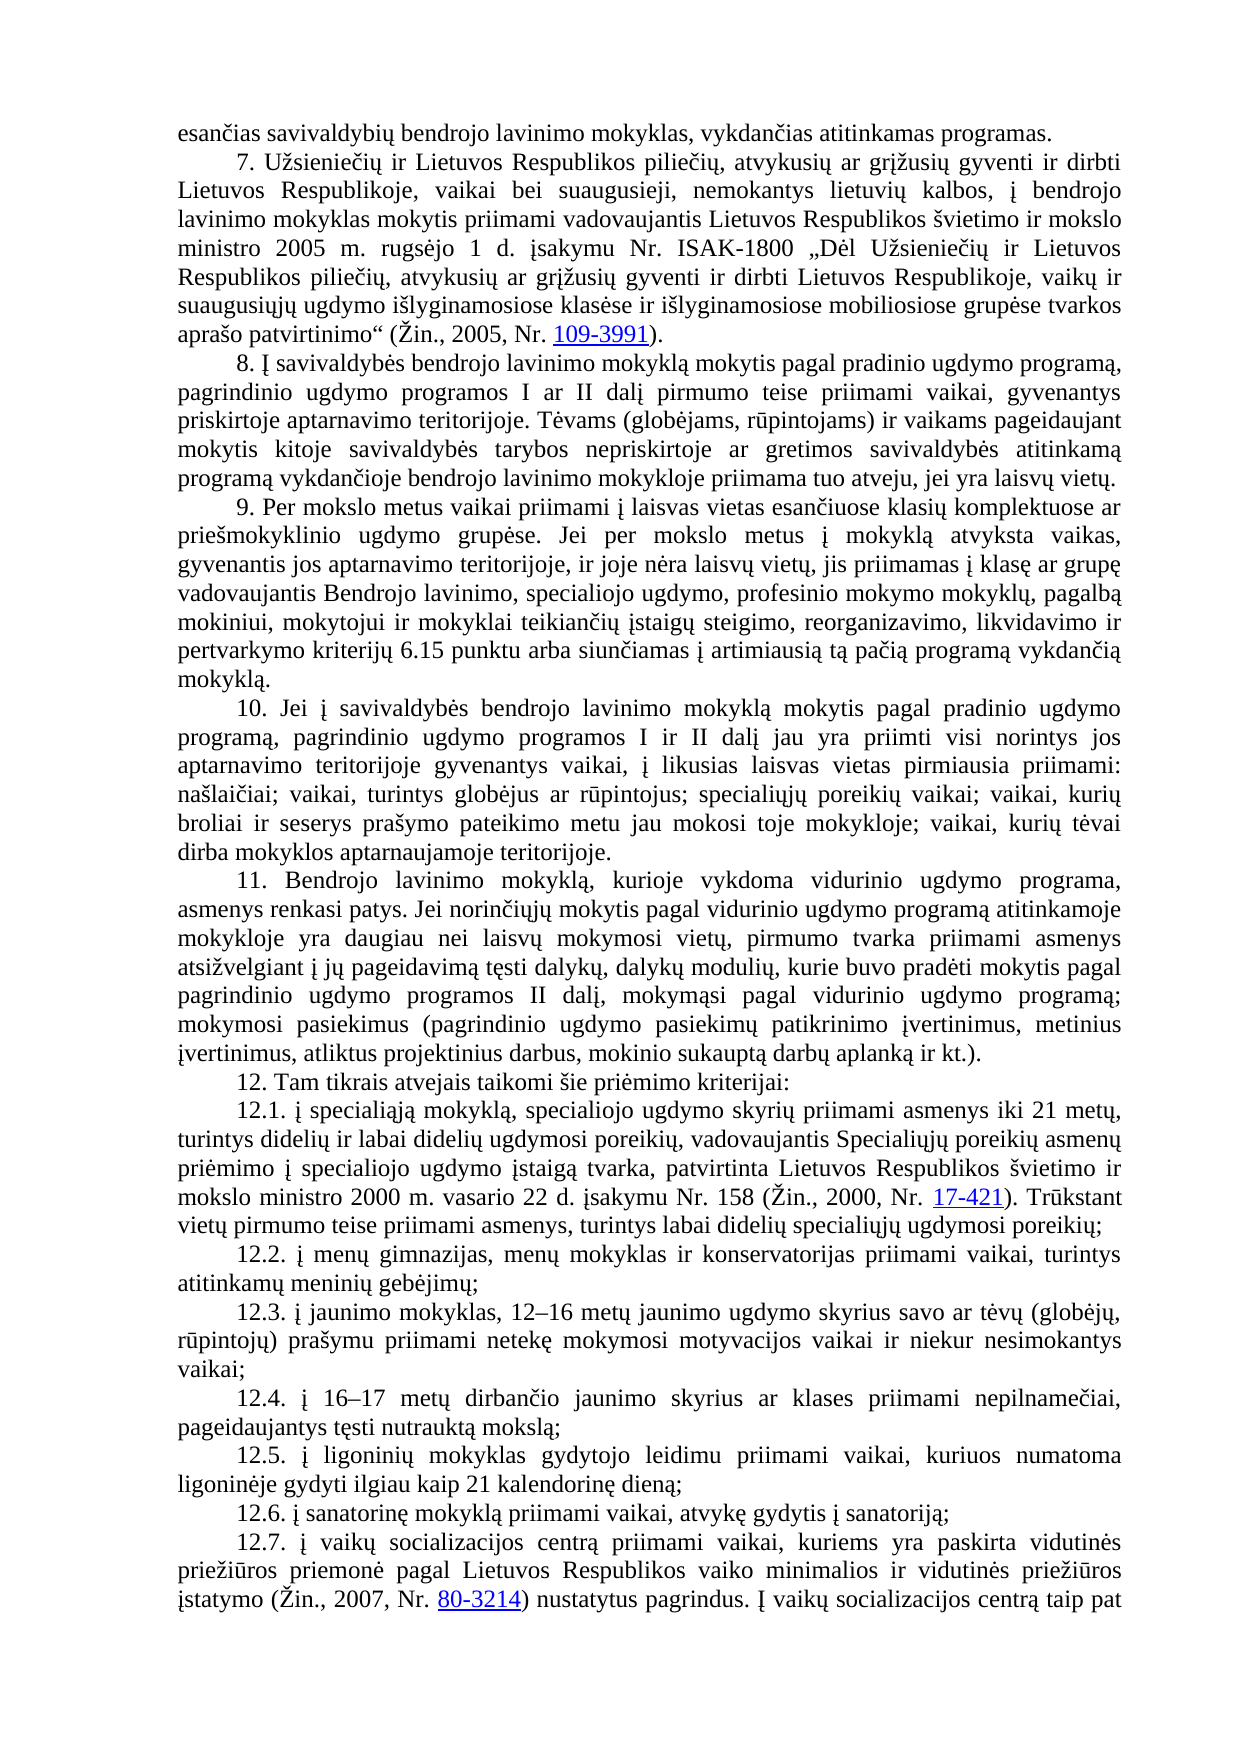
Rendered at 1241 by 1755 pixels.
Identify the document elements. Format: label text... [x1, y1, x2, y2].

text 12.5. į ligoninių mokyklas gydytojo leidimu priimami vaikai, kuriuos numatoma ligoninėje gydyti ilgiau kaip 21 kalendorinę dieną; [177, 1441, 1122, 1498]
text 12.4. į 16–17 metų dirbančio jaunimo skyrius ar klases priimami nepilnamečiai, pageidaujantys tęsti nutrauktą mokslą; [177, 1383, 1122, 1441]
text 12.6. į sanatorinę mokyklą priimami vaikai, atvykę gydytis į sanatoriją; [177, 1498, 1122, 1527]
text 7. Užsieniečių ir Lietuvos Respublikos piliečių, atvykusių ar grįžusių gyventi ir dirbti Lietuvos Respublikoje, vaikai bei suaugusieji, nemokantys lietuvių kalbos, į bendrojo lavinimo mokyklas mokytis priimami vadovaujantis Lietuvos Respublikos švietimo ir mokslo ministro 2005 m. rugsėjo 1 d. įsakymu Nr. ISAK-1800 „Dėl Užsieniečių ir Lietuvos Respublikos piliečių, atvykusių ar grįžusių gyventi ir dirbti Lietuvos Respublikoje, vaikų ir suaugusiųjų ugdymo išlyginamosiose klasėse ir išlyginamosiose mobiliosiose grupėse tvarkos aprašo patvirtinimo“ (Žin., 2005, Nr. 109-3991). [177, 147, 1122, 348]
text 9. Per mokslo metus vaikai priimami į laisvas vietas esančiuose klasių komplektuose ar priešmokyklinio ugdymo grupėse. Jei per mokslo metus į mokyklą atvyksta vaikas, gyvenantis jos aptarnavimo teritorijoje, ir joje nėra laisvų vietų, jis priimamas į klasę ar grupę vadovaujantis Bendrojo lavinimo, specialiojo ugdymo, profesinio mokymo mokyklų, pagalbą mokiniui, mokytojui ir mokyklai teikiančių įstaigų steigimo, reorganizavimo, likvidavimo ir pertvarkymo kriterijų 6.15 punktu arba siunčiamas į artimiausią tą pačią programą vykdančią mokyklą. [177, 492, 1122, 693]
text esančias savivaldybių bendrojo lavinimo mokyklas, vykdančias atitinkamas programas. [177, 118, 1122, 147]
text 8. Į savivaldybės bendrojo lavinimo mokyklą mokytis pagal pradinio ugdymo programą, pagrindinio ugdymo programos I ar II dalį pirmumo teise priimami vaikai, gyvenantys priskirtoje aptarnavimo teritorijoje. Tėvams (globėjams, rūpintojams) ir vaikams pageidaujant mokytis kitoje savivaldybės tarybos nepriskirtoje ar gretimos savivaldybės atitinkamą programą vykdančioje bendrojo lavinimo mokykloje priimama tuo atveju, jei yra laisvų vietų. [177, 348, 1122, 492]
text 12.7. į vaikų socializacijos centrą priimami vaikai, kuriems yra paskirta vidutinės priežiūros priemonė pagal Lietuvos Respublikos vaiko minimalios ir vidutinės priežiūros įstatymo (Žin., 2007, Nr. 80-3214) nustatytus pagrindus. Į vaikų socializacijos centrą taip pat [177, 1527, 1122, 1613]
text 12. Tam tikrais atvejais taikomi šie priėmimo kriterijai: [177, 1067, 1122, 1096]
text 10. Jei į savivaldybės bendrojo lavinimo mokyklą mokytis pagal pradinio ugdymo programą, pagrindinio ugdymo programos I ir II dalį jau yra priimti visi norintys jos aptarnavimo teritorijoje gyvenantys vaikai, į likusias laisvas vietas pirmiausia priimami: našlaičiai; vaikai, turintys globėjus ar rūpintojus; specialiųjų poreikių vaikai; vaikai, kurių broliai ir seserys prašymo pateikimo metu jau mokosi toje mokykloje; vaikai, kurių tėvai dirba mokyklos aptarnaujamoje teritorijoje. [177, 693, 1122, 866]
text 12.1. į specialiąją mokyklą, specialiojo ugdymo skyrių priimami asmenys iki 21 metų, turintys didelių ir labai didelių ugdymosi poreikių, vadovaujantis Specialiųjų poreikių asmenų priėmimo į specialiojo ugdymo įstaigą tvarka, patvirtinta Lietuvos Respublikos švietimo ir mokslo ministro 2000 m. vasario 22 d. įsakymu Nr. 158 (Žin., 2000, Nr. 17-421). Trūkstant vietų pirmumo teise priimami asmenys, turintys labai didelių specialiųjų ugdymosi poreikių; [177, 1096, 1122, 1239]
text 12.3. į jaunimo mokyklas, 12–16 metų jaunimo ugdymo skyrius savo ar tėvų (globėjų, rūpintojų) prašymu priimami netekę mokymosi motyvacijos vaikai ir niekur nesimokantys vaikai; [177, 1297, 1122, 1383]
text 12.2. į menų gimnazijas, menų mokyklas ir konservatorijas priimami vaikai, turintys atitinkamų meninių gebėjimų; [177, 1239, 1122, 1297]
text 11. Bendrojo lavinimo mokyklą, kurioje vykdoma vidurinio ugdymo programa, asmenys renkasi patys. Jei norinčiųjų mokytis pagal vidurinio ugdymo programą atitinkamoje mokykloje yra daugiau nei laisvų mokymosi vietų, pirmumo tvarka priimami asmenys atsižvelgiant į jų pageidavimą tęsti dalykų, dalykų modulių, kurie buvo pradėti mokytis pagal pagrindinio ugdymo programos II dalį, mokymąsi pagal vidurinio ugdymo programą; mokymosi pasiekimus (pagrindinio ugdymo pasiekimų patikrinimo įvertinimus, metinius įvertinimus, atliktus projektinius darbus, mokinio sukauptą darbų aplanką ir kt.). [177, 866, 1122, 1067]
